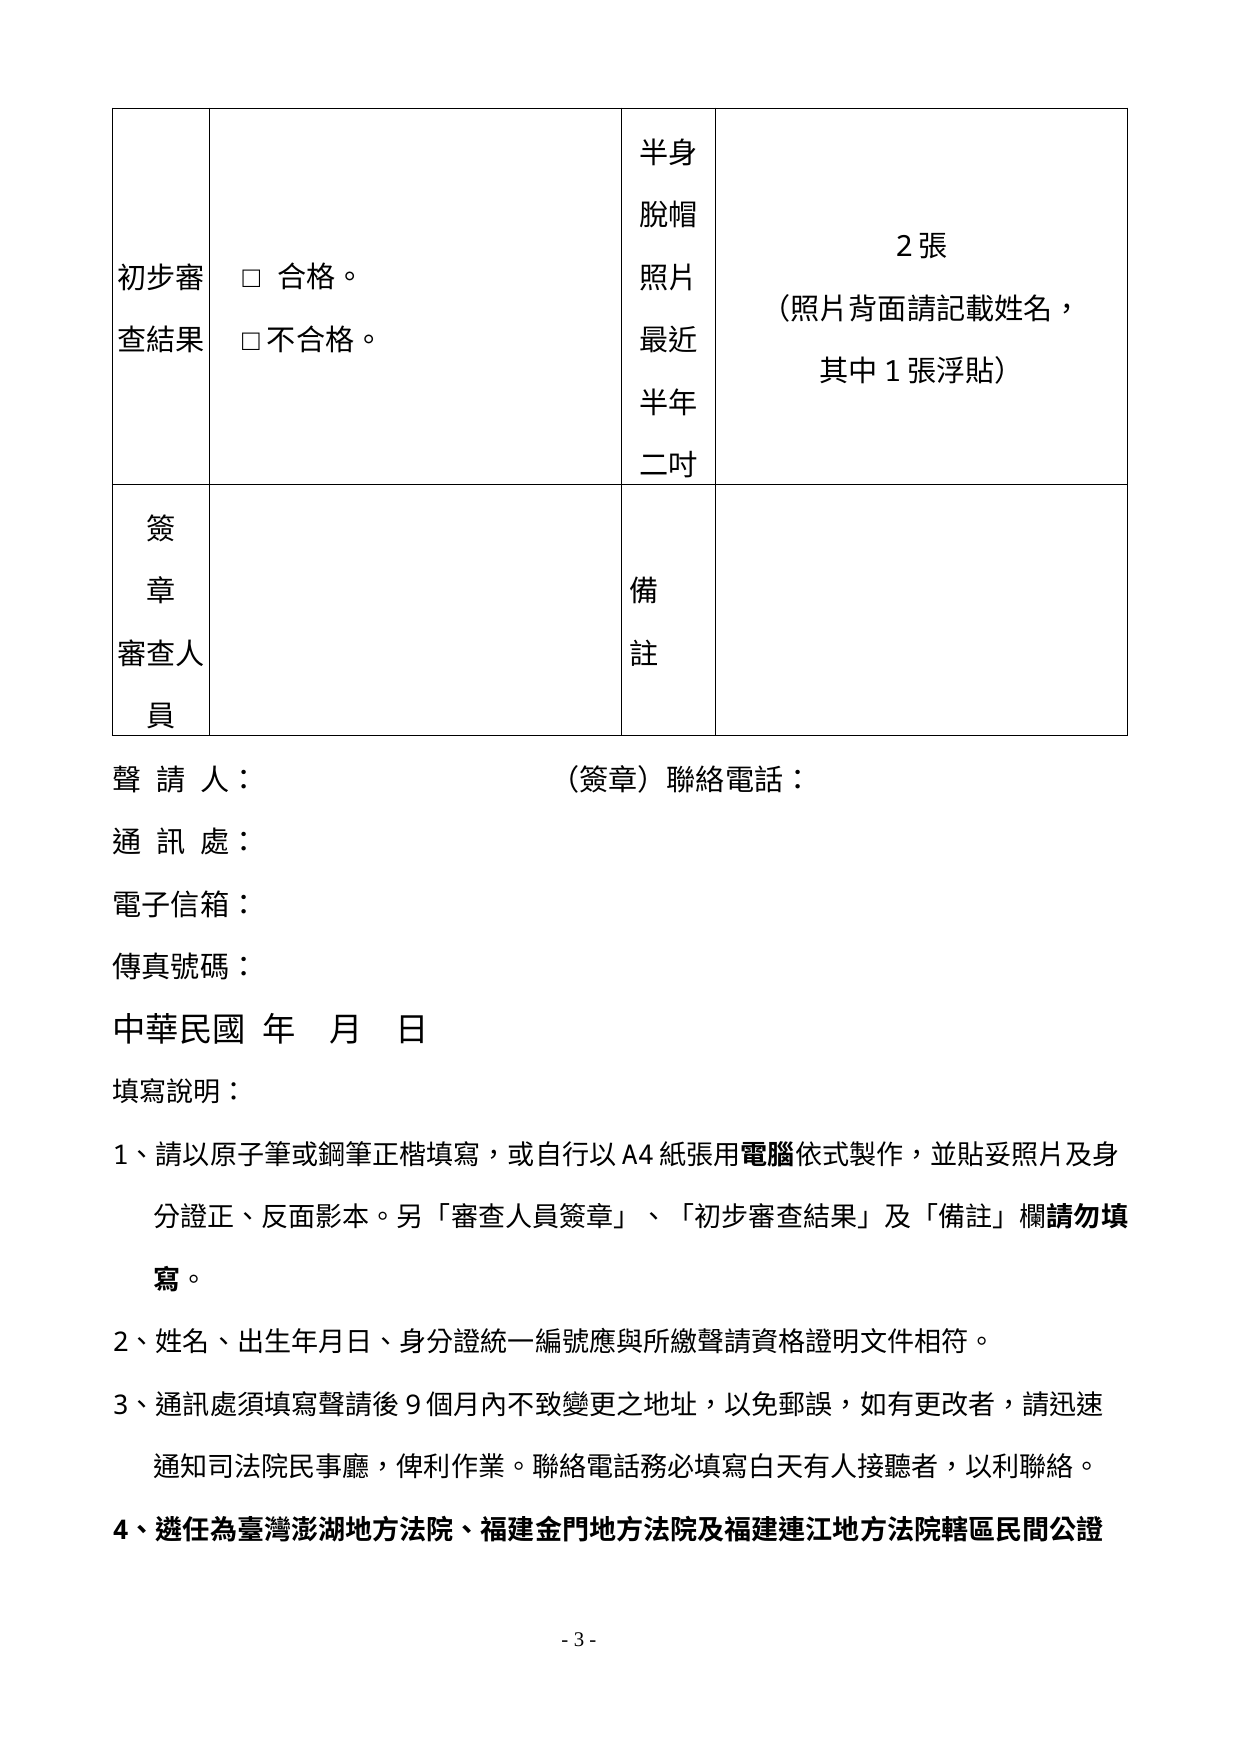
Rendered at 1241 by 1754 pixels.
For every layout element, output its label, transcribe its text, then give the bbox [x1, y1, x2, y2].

table_cell □ 合格。 □ 不合格。 [210, 109, 621, 484]
table_cell 初步審查結果 [113, 109, 209, 484]
table_cell 備 註 [622, 485, 715, 735]
text 3、通訊處須填寫聲請後9個月內不致變更之地址，以免郵誤，如有更改者，請迅速通知司法院民事廳，俾利作業。聯絡電話務必填寫白天有人接聽者，以利聯絡。 [112, 1361, 1128, 1486]
table_cell 半身脫帽照片 最近半年二吋 [622, 109, 715, 484]
table_cell 2張 （照片背面請記載姓名， 其中1張浮貼） [716, 109, 1127, 484]
text 傳真號碼： [112, 923, 1128, 986]
table_cell 簽 章 審查人員 [113, 485, 209, 735]
text 中華民國 年 月 日 [112, 986, 1128, 1048]
text 填寫說明： [112, 1048, 1128, 1111]
text 通 訊 處： [112, 798, 1128, 861]
table_cell [210, 485, 621, 735]
table_cell [716, 485, 1127, 735]
text 1、請以原子筆或鋼筆正楷填寫，或自行以A4紙張用電腦依式製作，並貼妥照片及身分證正、反面影本。另「審查人員簽章」、「初步審查結果」及「備註」欄請勿填寫。 [112, 1111, 1128, 1298]
text 4、遴任為臺灣澎湖地方法院、福建金門地方法院及福建連江地方法院轄區民間公證人，並得執行律師業務之聲請者，亦適用本表。 [112, 1486, 1128, 1548]
text 2、姓名、出生年月日、身分證統一編號應與所繳聲請資格證明文件相符。 [112, 1298, 1128, 1361]
text 電子信箱： [112, 861, 1128, 923]
text 聲 請 人： （簽章）聯絡電話： [112, 736, 1128, 798]
